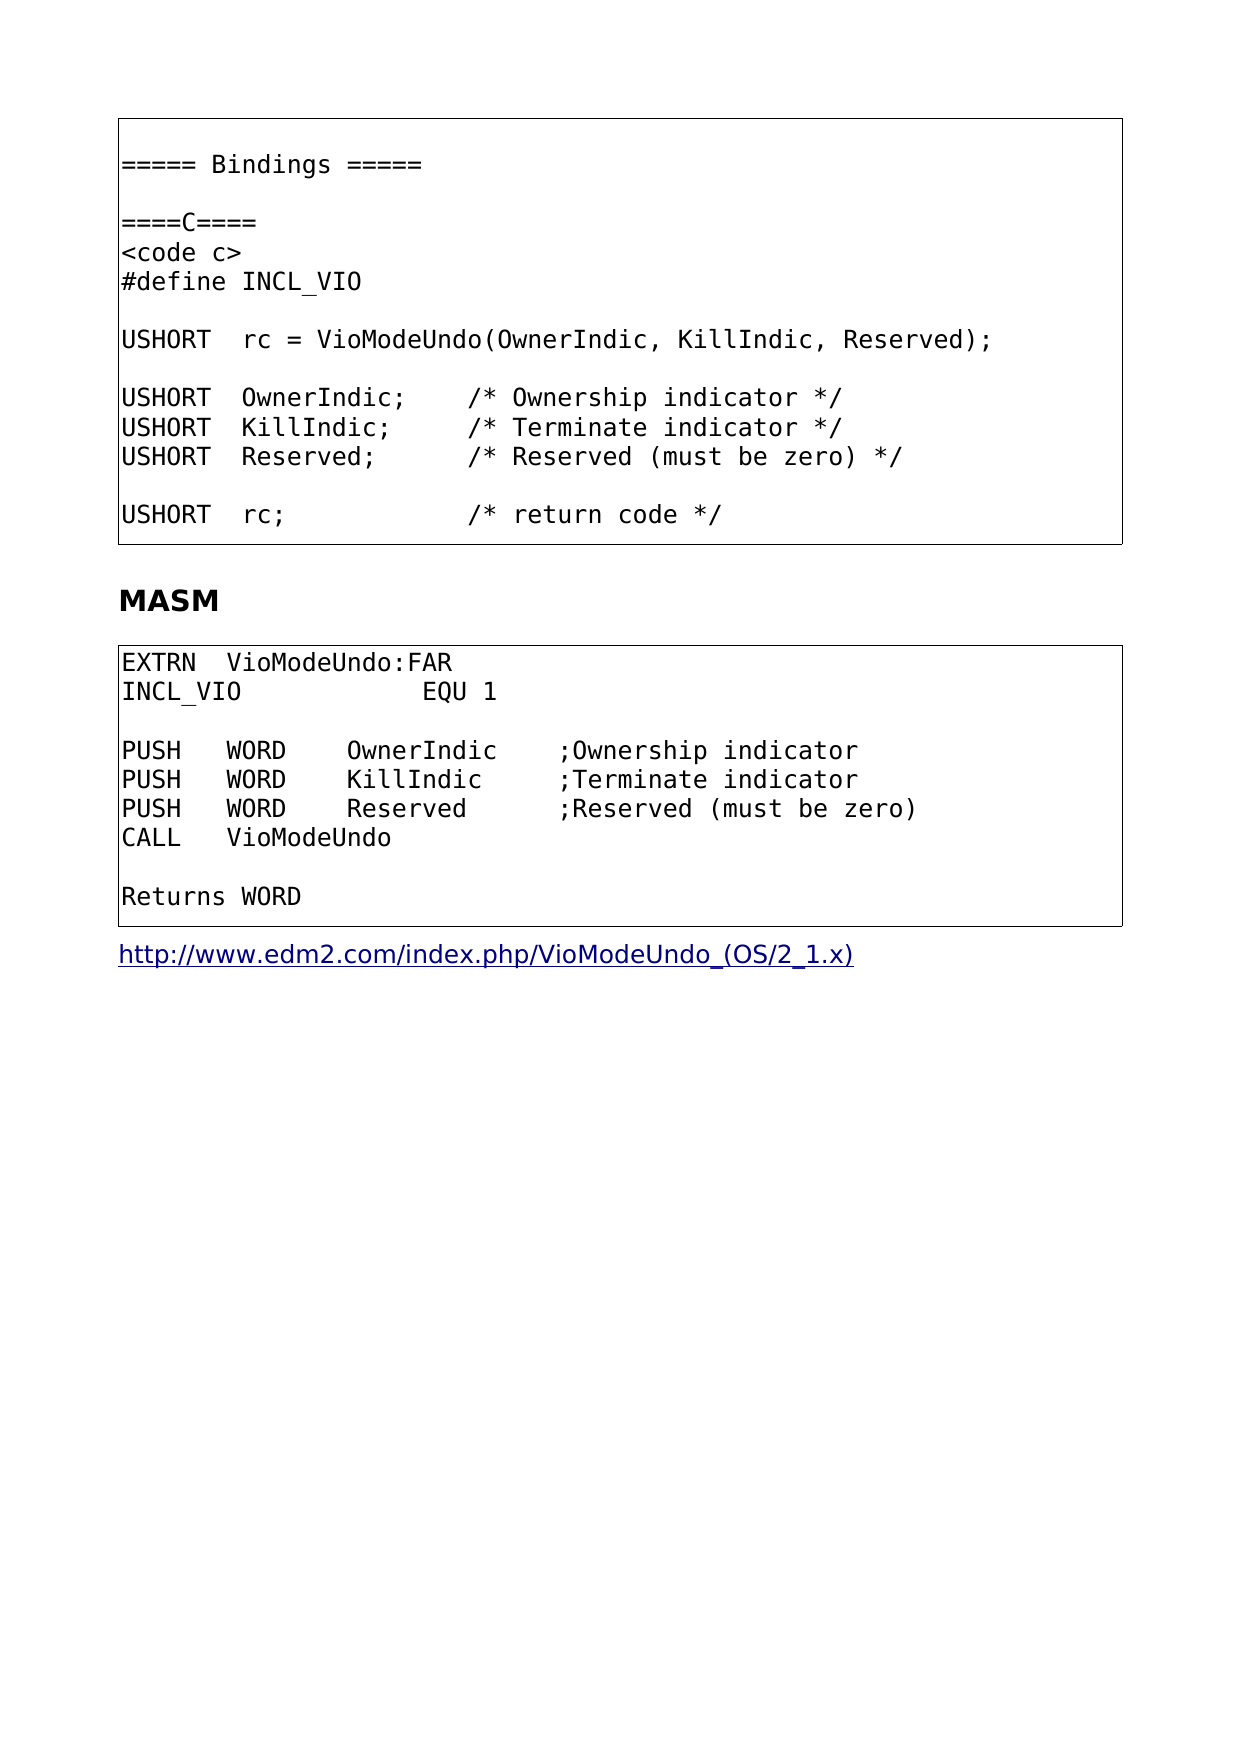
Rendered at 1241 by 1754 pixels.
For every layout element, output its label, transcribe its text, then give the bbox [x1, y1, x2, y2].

table_header EXTRN VioModeUndo:FAR INCL_VIO EQU 1 PUSH WORD OwnerIndic ;Ownership indicator PUSH WORD KillIndic ;Terminate indicator PUSH WORD Reserved ;Reserved (must be zero) CALL VioModeUndo Returns WORD [119, 646, 1122, 926]
subtitle MASM [118, 584, 1122, 618]
table_header ===== Bindings ===== ====C==== <code c> #define INCL_VIO USHORT rc = VioModeUndo(OwnerIndic, KillIndic, Reserved); USHORT OwnerIndic; /* Ownership indicator */ USHORT KillIndic; /* Terminate indicator */ USHORT Reserved; /* Reserved (must be zero) */ USHORT rc; /* return code */ [119, 119, 1122, 544]
text http://www.edm2.com/index.php/VioModeUndo_(OS/2_1.x) [118, 940, 1122, 969]
